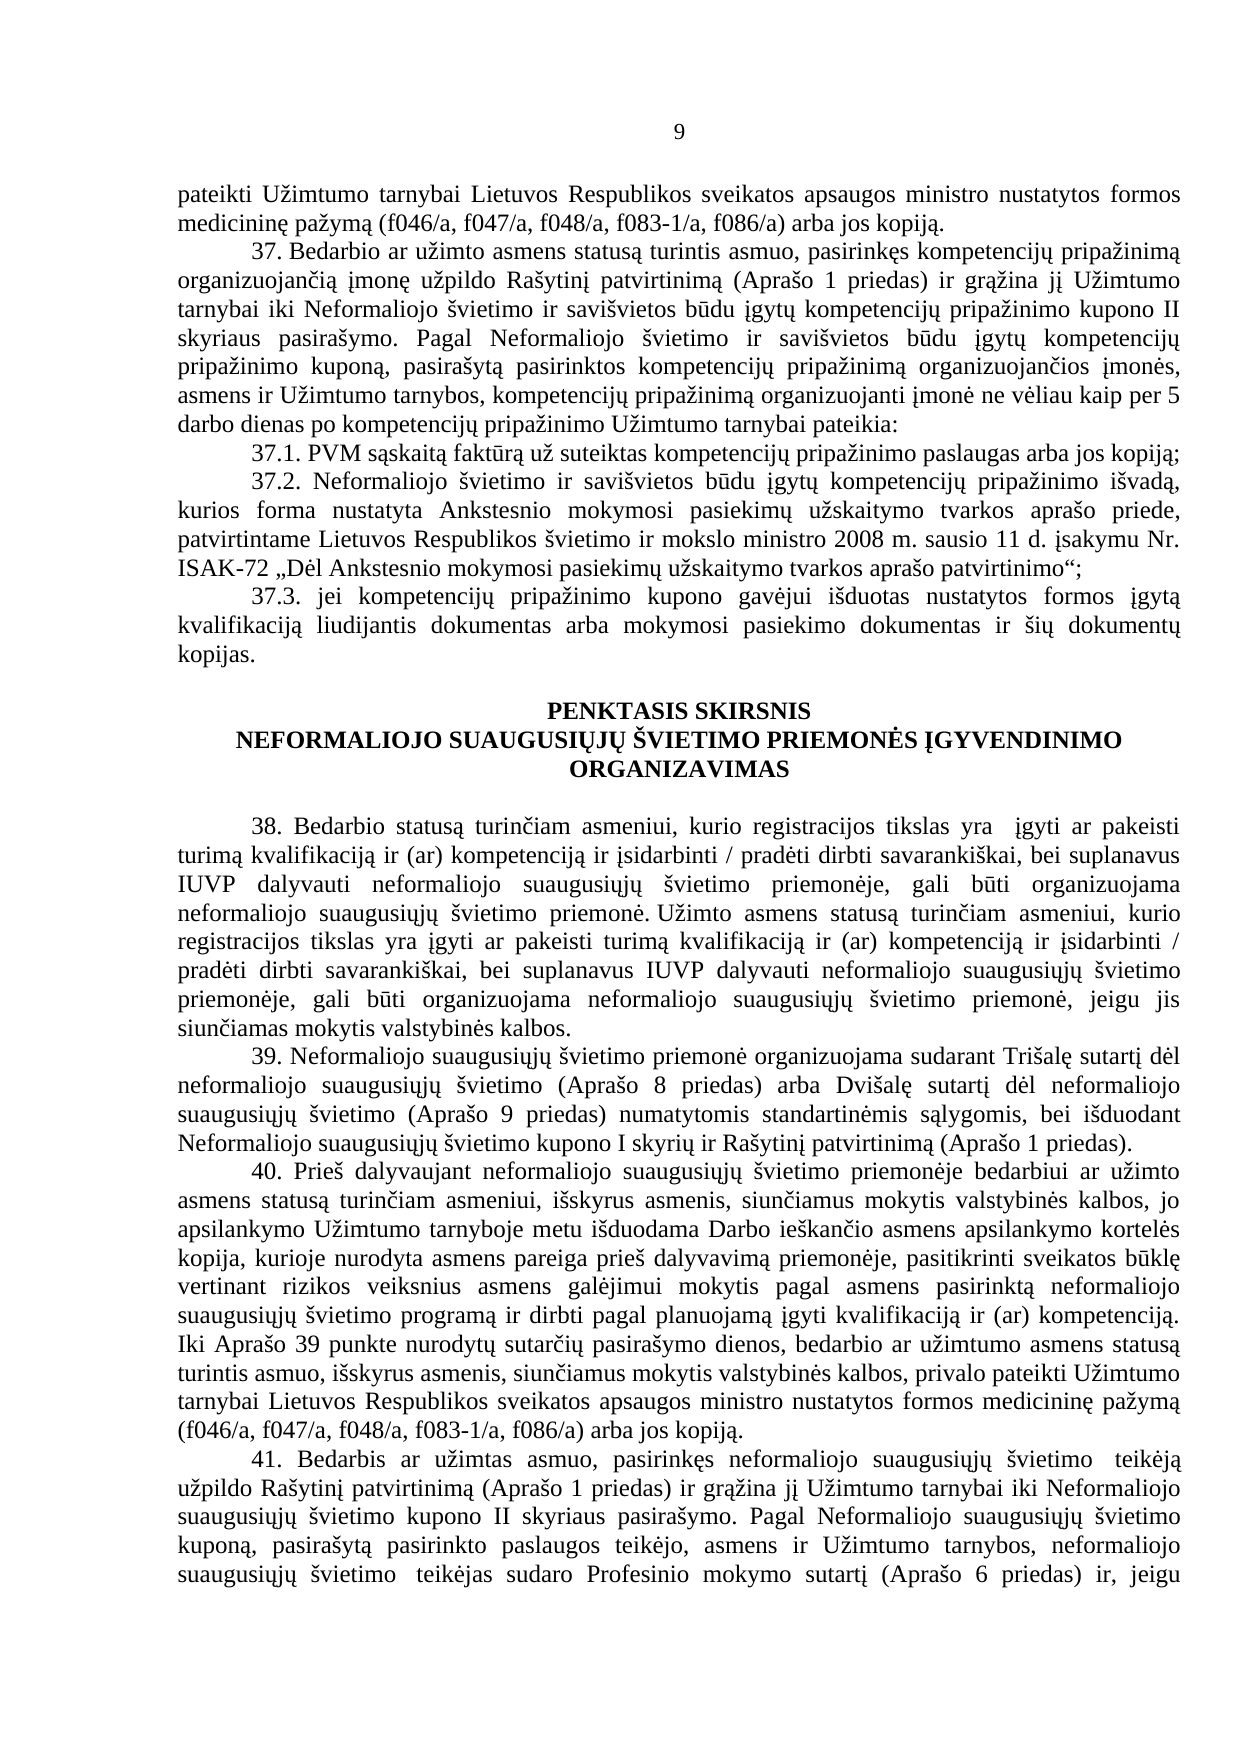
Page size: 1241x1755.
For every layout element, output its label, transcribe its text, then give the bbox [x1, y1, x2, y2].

text 38. Bedarbio statusą turinčiam asmeniui, kurio registracijos tikslas yra įgyti ar pakeisti turimą kvalifikaciją ir (ar) kompetenciją ir įsidarbinti / pradėti dirbti savarankiškai, bei suplanavus IUVP dalyvauti neformaliojo suaugusiųjų švietimo priemonėje, gali būti organizuojama neformaliojo suaugusiųjų švietimo priemonė. Užimto asmens statusą turinčiam asmeniui, kurio registracijos tikslas yra įgyti ar pakeisti turimą kvalifikaciją ir (ar) kompetenciją ir įsidarbinti / pradėti dirbti savarankiškai, bei suplanavus IUVP dalyvauti neformaliojo suaugusiųjų švietimo priemonėje, gali būti organizuojama neformaliojo suaugusiųjų švietimo priemonė, jeigu jis siunčiamas mokytis valstybinės kalbos. [177, 811, 1181, 1041]
text pateikti Užimtumo tarnybai Lietuvos Respublikos sveikatos apsaugos ministro nustatytos formos medicininę pažymą (f046/a, f047/a, f048/a, f083-1/a, f086/a) arba jos kopiją. [177, 179, 1181, 236]
text 37.1. PVM sąskaitą faktūrą už suteiktas kompetencijų pripažinimo paslaugas arba jos kopiją; [177, 438, 1181, 466]
text 39. Neformaliojo suaugusiųjų švietimo priemonė organizuojama sudarant Trišalę sutartį dėl neformaliojo suaugusiųjų švietimo (Aprašo 8 priedas) arba Dvišalę sutartį dėl neformaliojo suaugusiųjų švietimo (Aprašo 9 priedas) numatytomis standartinėmis sąlygomis, bei išduodant Neformaliojo suaugusiųjų švietimo kupono I skyrių ir Rašytinį patvirtinimą (Aprašo 1 priedas). [177, 1041, 1181, 1156]
text 37.3. jei kompetencijų pripažinimo kupono gavėjui išduotas nustatytos formos įgytą kvalifikaciją liudijantis dokumentas arba mokymosi pasiekimo dokumentas ir šių dokumentų kopijas. [177, 581, 1181, 668]
text PENKTASIS SKIRSNIS [177, 696, 1181, 725]
text NEFORMALIOJO SUAUGUSIŲJŲ ŠVIETIMO PRIEMONĖS ĮGYVENDINIMO ORGANIZAVIMAS [177, 725, 1181, 783]
text 41. Bedarbis ar užimtas asmuo, pasirinkęs neformaliojo suaugusiųjų švietimo teikėją užpildo Rašytinį patvirtinimą (Aprašo 1 priedas) ir grąžina jį Užimtumo tarnybai iki Neformaliojo suaugusiųjų švietimo kupono II skyriaus pasirašymo. Pagal Neformaliojo suaugusiųjų švietimo kuponą, pasirašytą pasirinkto paslaugos teikėjo, asmens ir Užimtumo tarnybos, neformaliojo suaugusiųjų švietimo teikėjas sudaro Profesinio mokymo sutartį (Aprašo 6 priedas) ir, jeigu [177, 1444, 1181, 1588]
text 40. Prieš dalyvaujant neformaliojo suaugusiųjų švietimo priemonėje bedarbiui ar užimto asmens statusą turinčiam asmeniui, išskyrus asmenis, siunčiamus mokytis valstybinės kalbos, jo apsilankymo Užimtumo tarnyboje metu išduodama Darbo ieškančio asmens apsilankymo kortelės kopija, kurioje nurodyta asmens pareiga prieš dalyvavimą priemonėje, pasitikrinti sveikatos būklę vertinant rizikos veiksnius asmens galėjimui mokytis pagal asmens pasirinktą neformaliojo suaugusiųjų švietimo programą ir dirbti pagal planuojamą įgyti kvalifikaciją ir (ar) kompetenciją. Iki Aprašo 39 punkte nurodytų sutarčių pasirašymo dienos, bedarbio ar užimtumo asmens statusą turintis asmuo, išskyrus asmenis, siunčiamus mokytis valstybinės kalbos, privalo pateikti Užimtumo tarnybai Lietuvos Respublikos sveikatos apsaugos ministro nustatytos formos medicininę pažymą (f046/a, f047/a, f048/a, f083-1/a, f086/a) arba jos kopiją. [177, 1156, 1181, 1444]
text 37.2. Neformaliojo švietimo ir savišvietos būdu įgytų kompetencijų pripažinimo išvadą, kurios forma nustatyta Ankstesnio mokymosi pasiekimų užskaitymo tvarkos aprašo priede, patvirtintame Lietuvos Respublikos švietimo ir mokslo ministro 2008 m. sausio 11 d. įsakymu Nr. ISAK-72 „Dėl Ankstesnio mokymosi pasiekimų užskaitymo tvarkos aprašo patvirtinimo“; [177, 466, 1181, 581]
text 37. Bedarbio ar užimto asmens statusą turintis asmuo, pasirinkęs kompetencijų pripažinimą organizuojančią įmonę užpildo Rašytinį patvirtinimą (Aprašo 1 priedas) ir grąžina jį Užimtumo tarnybai iki Neformaliojo švietimo ir savišvietos būdu įgytų kompetencijų pripažinimo kupono II skyriaus pasirašymo. Pagal Neformaliojo švietimo ir savišvietos būdu įgytų kompetencijų pripažinimo kuponą, pasirašytą pasirinktos kompetencijų pripažinimą organizuojančios įmonės, asmens ir Užimtumo tarnybos, kompetencijų pripažinimą organizuojanti įmonė ne vėliau kaip per 5 darbo dienas po kompetencijų pripažinimo Užimtumo tarnybai pateikia: [177, 236, 1181, 438]
